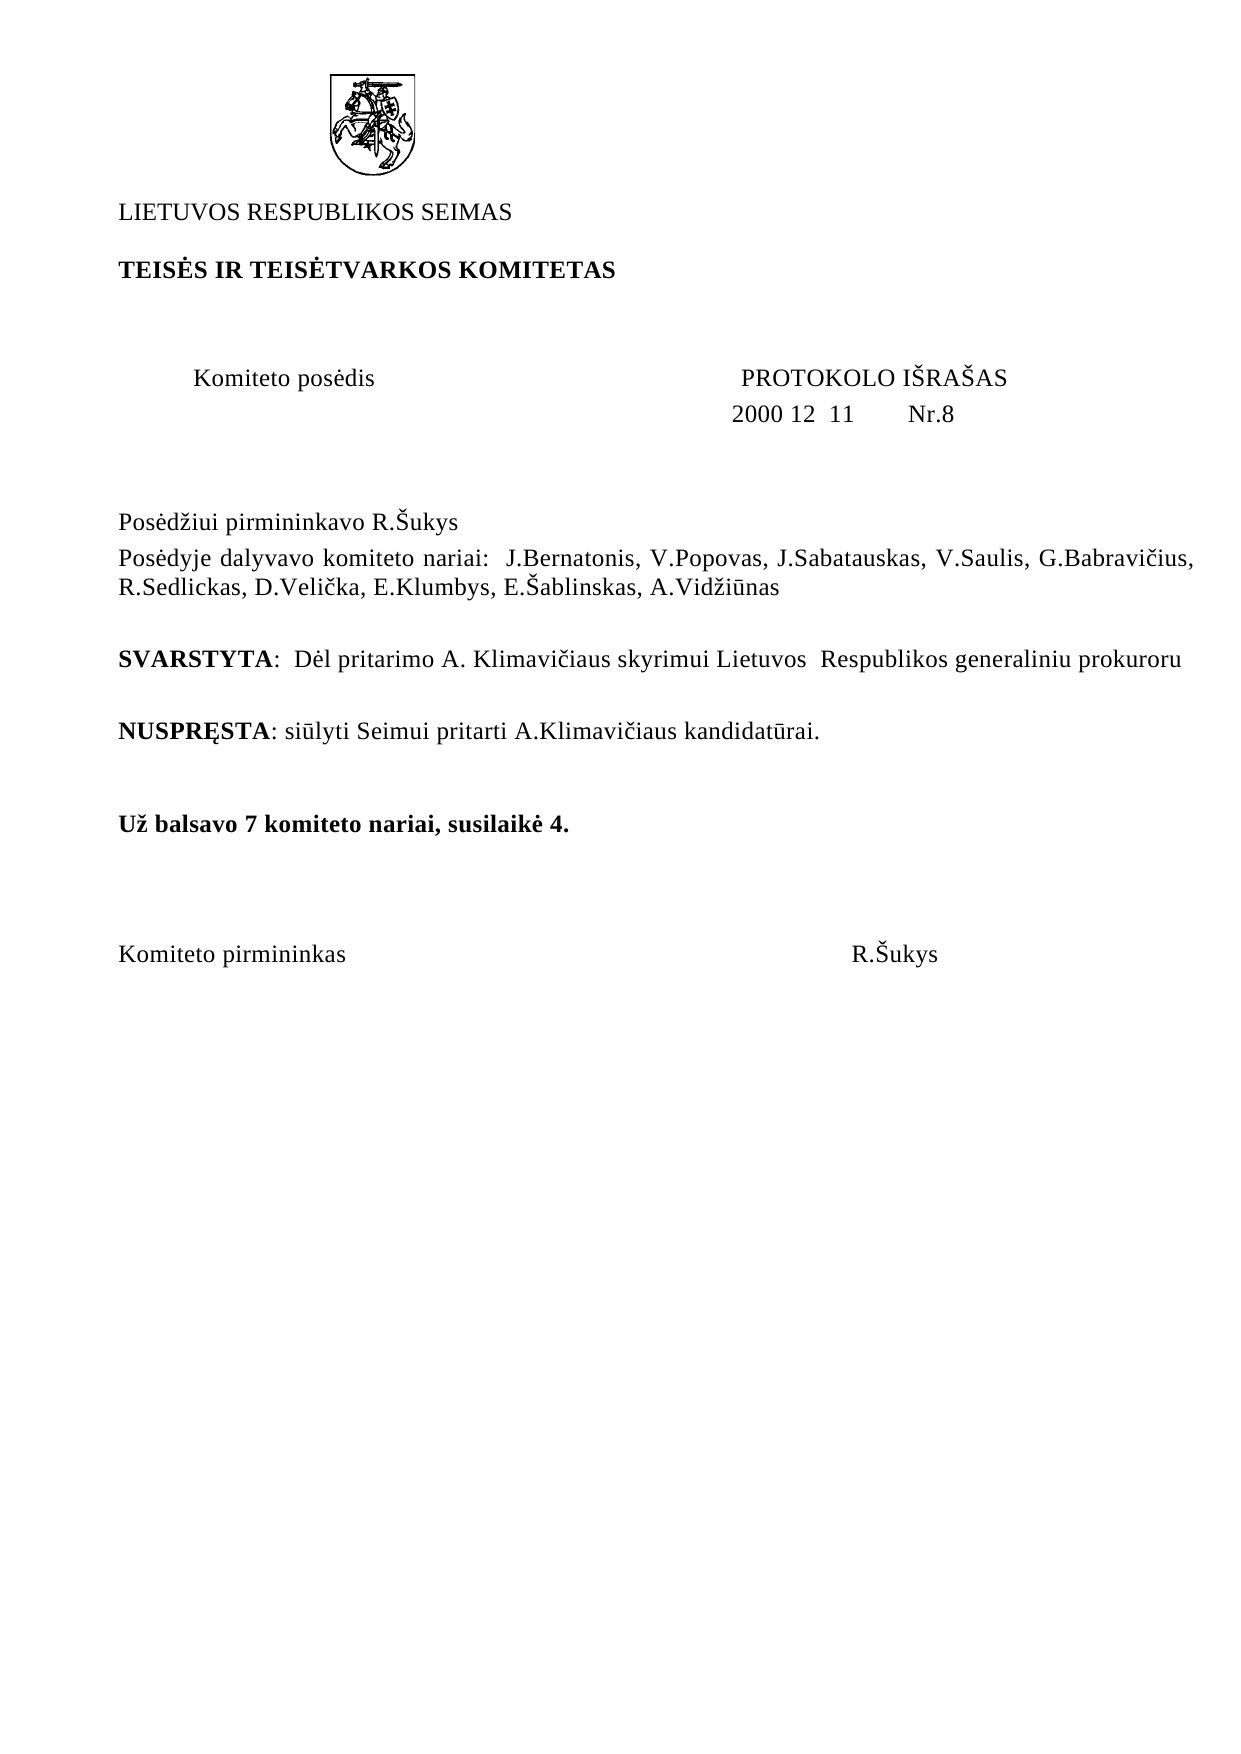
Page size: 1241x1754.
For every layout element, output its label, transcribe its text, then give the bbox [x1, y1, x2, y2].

text LIETUVOS RESPUBLIKOS SEIMAS [118, 197, 649, 226]
text TEISĖS IR TEISĖTVARKOS KOMITETAS [118, 255, 649, 283]
text Komiteto posėdis PROTOKOLO IŠRAŠAS [118, 363, 1181, 392]
text NUSPRĘSTA: siūlyti Seimui pritarti A.Klimavičiaus kandidatūrai. [118, 716, 1196, 745]
text Posėdžiui pirmininkavo R.Šukys [118, 507, 1196, 536]
text Posėdyje dalyvavo komiteto nariai: J.Bernatonis, V.Popovas, J.Sabatauskas, V.Saulis, G.Babravičius, R.Sedlickas, D.Velička, E.Klumbys, E.Šablinskas, A.Vidžiūnas [118, 543, 1196, 601]
text Komiteto pirmininkas R.Šukys [118, 939, 1196, 968]
text Už balsavo 7 komiteto nariai, susilaikė 4. [118, 809, 1196, 838]
text 2000 12 11 Nr.8 [118, 399, 1181, 428]
text SVARSTYTA: Dėl pritarimo A. Klimavičiaus skyrimui Lietuvos Respublikos generaliniu prokuroru [118, 644, 1196, 673]
